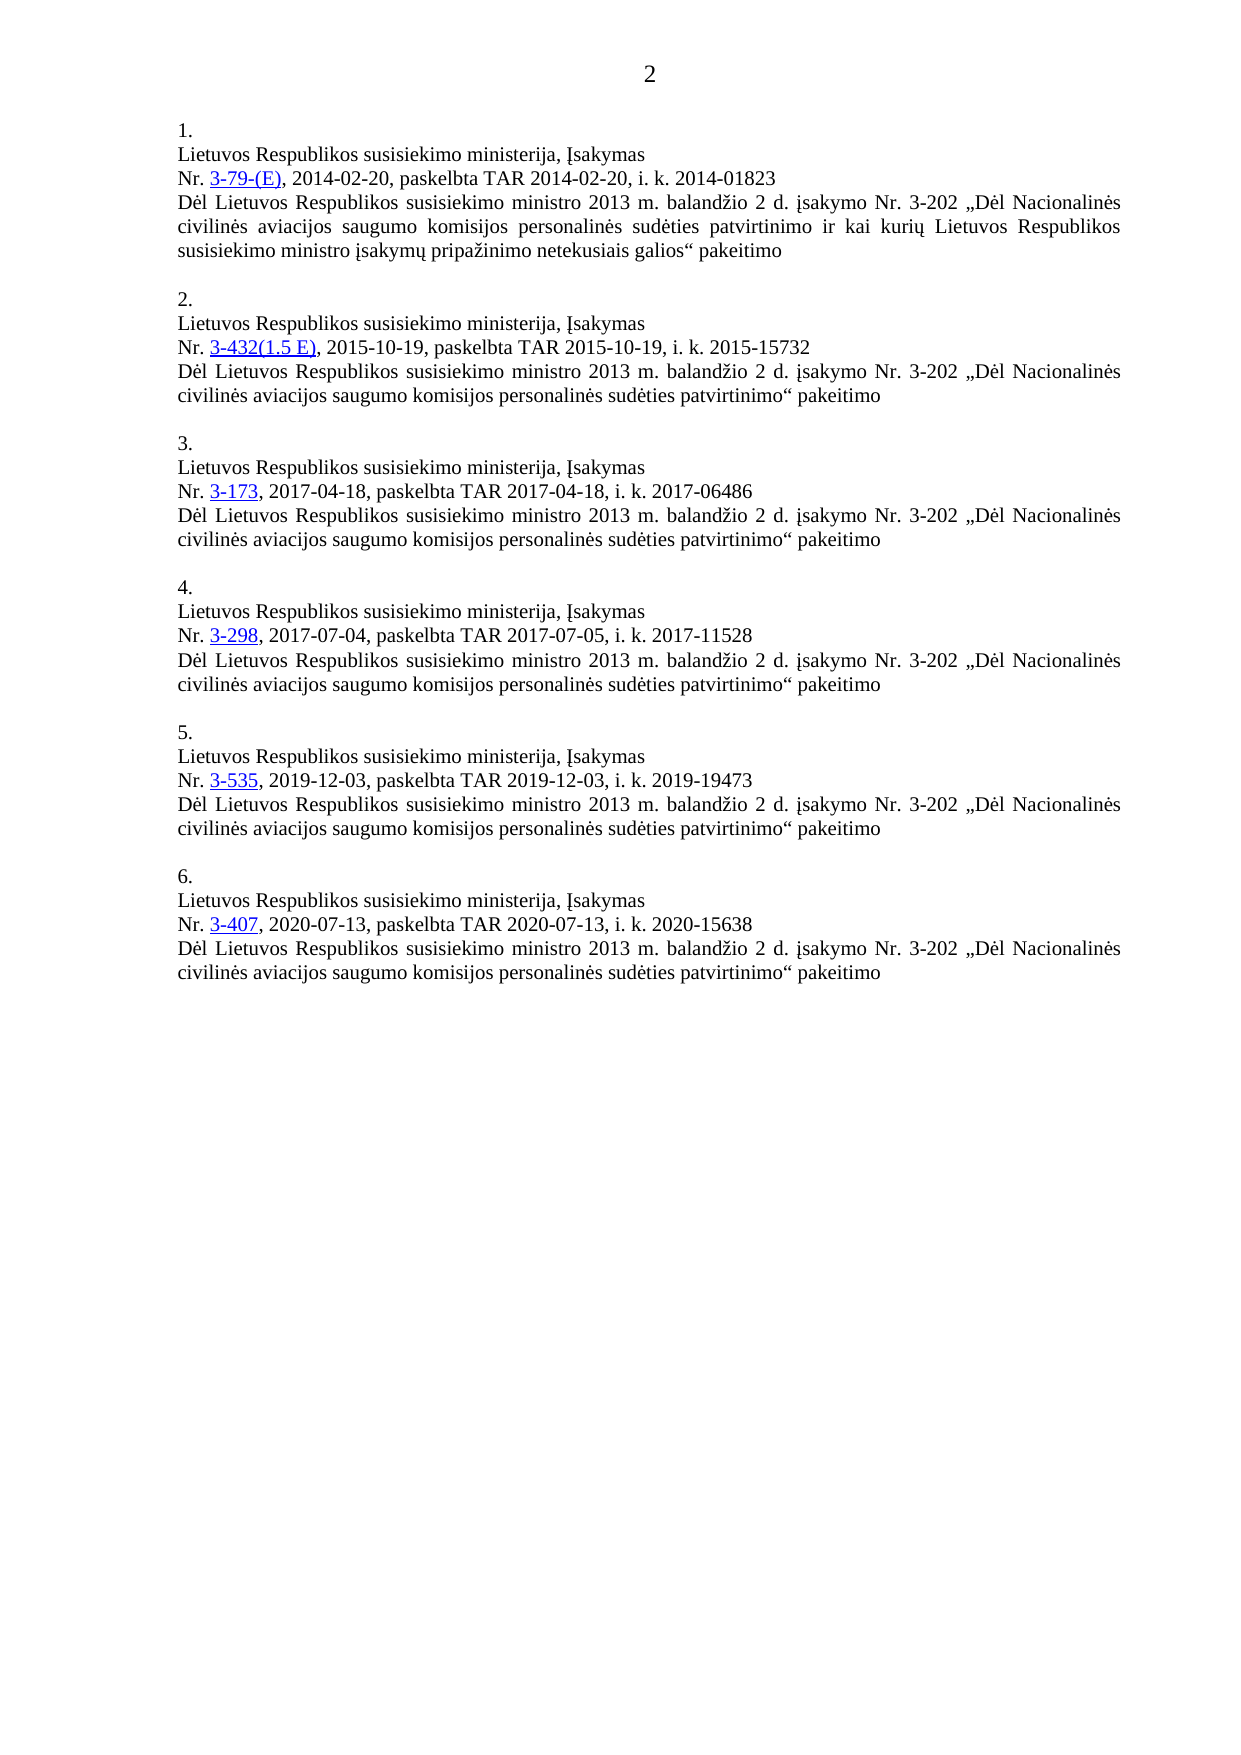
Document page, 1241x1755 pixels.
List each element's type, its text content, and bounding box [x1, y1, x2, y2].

text Dėl Lietuvos Respublikos susisiekimo ministro 2013 m. balandžio 2 d. įsakymo Nr. 3-202 „Dėl Nacionalinės civilinės aviacijos saugumo komisijos personalinės sudėties patvirtinimo ir kai kurių Lietuvos Respublikos susisiekimo ministro įsakymų pripažinimo netekusiais galios“ pakeitimo [177, 190, 1122, 262]
text Nr. 3-407, 2020-07-13, paskelbta TAR 2020-07-13, i. k. 2020-15638 [177, 912, 1122, 936]
text Lietuvos Respublikos susisiekimo ministerija, Įsakymas [177, 455, 1122, 479]
text Dėl Lietuvos Respublikos susisiekimo ministro 2013 m. balandžio 2 d. įsakymo Nr. 3-202 „Dėl Nacionalinės civilinės aviacijos saugumo komisijos personalinės sudėties patvirtinimo“ pakeitimo [177, 792, 1122, 840]
text Lietuvos Respublikos susisiekimo ministerija, Įsakymas [177, 142, 1122, 166]
text Nr. 3-173, 2017-04-18, paskelbta TAR 2017-04-18, i. k. 2017-06486 [177, 479, 1122, 503]
text 4. [177, 575, 1122, 599]
text Lietuvos Respublikos susisiekimo ministerija, Įsakymas [177, 599, 1122, 623]
text Dėl Lietuvos Respublikos susisiekimo ministro 2013 m. balandžio 2 d. įsakymo Nr. 3-202 „Dėl Nacionalinės civilinės aviacijos saugumo komisijos personalinės sudėties patvirtinimo“ pakeitimo [177, 936, 1122, 984]
text Lietuvos Respublikos susisiekimo ministerija, Įsakymas [177, 744, 1122, 768]
text Dėl Lietuvos Respublikos susisiekimo ministro 2013 m. balandžio 2 d. įsakymo Nr. 3-202 „Dėl Nacionalinės civilinės aviacijos saugumo komisijos personalinės sudėties patvirtinimo“ pakeitimo [177, 647, 1122, 696]
text Nr. 3-298, 2017-07-04, paskelbta TAR 2017-07-05, i. k. 2017-11528 [177, 623, 1122, 647]
text Dėl Lietuvos Respublikos susisiekimo ministro 2013 m. balandžio 2 d. įsakymo Nr. 3-202 „Dėl Nacionalinės civilinės aviacijos saugumo komisijos personalinės sudėties patvirtinimo“ pakeitimo [177, 503, 1122, 551]
text Nr. 3-79-(E), 2014-02-20, paskelbta TAR 2014-02-20, i. k. 2014-01823 [177, 166, 1122, 190]
text Lietuvos Respublikos susisiekimo ministerija, Įsakymas [177, 888, 1122, 912]
text Lietuvos Respublikos susisiekimo ministerija, Įsakymas [177, 311, 1122, 335]
text 2. [177, 287, 1122, 311]
text 3. [177, 431, 1122, 455]
text Nr. 3-432(1.5 E), 2015-10-19, paskelbta TAR 2015-10-19, i. k. 2015-15732 [177, 335, 1122, 359]
text 6. [177, 864, 1122, 888]
text 5. [177, 720, 1122, 744]
text Nr. 3-535, 2019-12-03, paskelbta TAR 2019-12-03, i. k. 2019-19473 [177, 768, 1122, 792]
text 1. [177, 118, 1122, 142]
text Dėl Lietuvos Respublikos susisiekimo ministro 2013 m. balandžio 2 d. įsakymo Nr. 3-202 „Dėl Nacionalinės civilinės aviacijos saugumo komisijos personalinės sudėties patvirtinimo“ pakeitimo [177, 359, 1122, 407]
